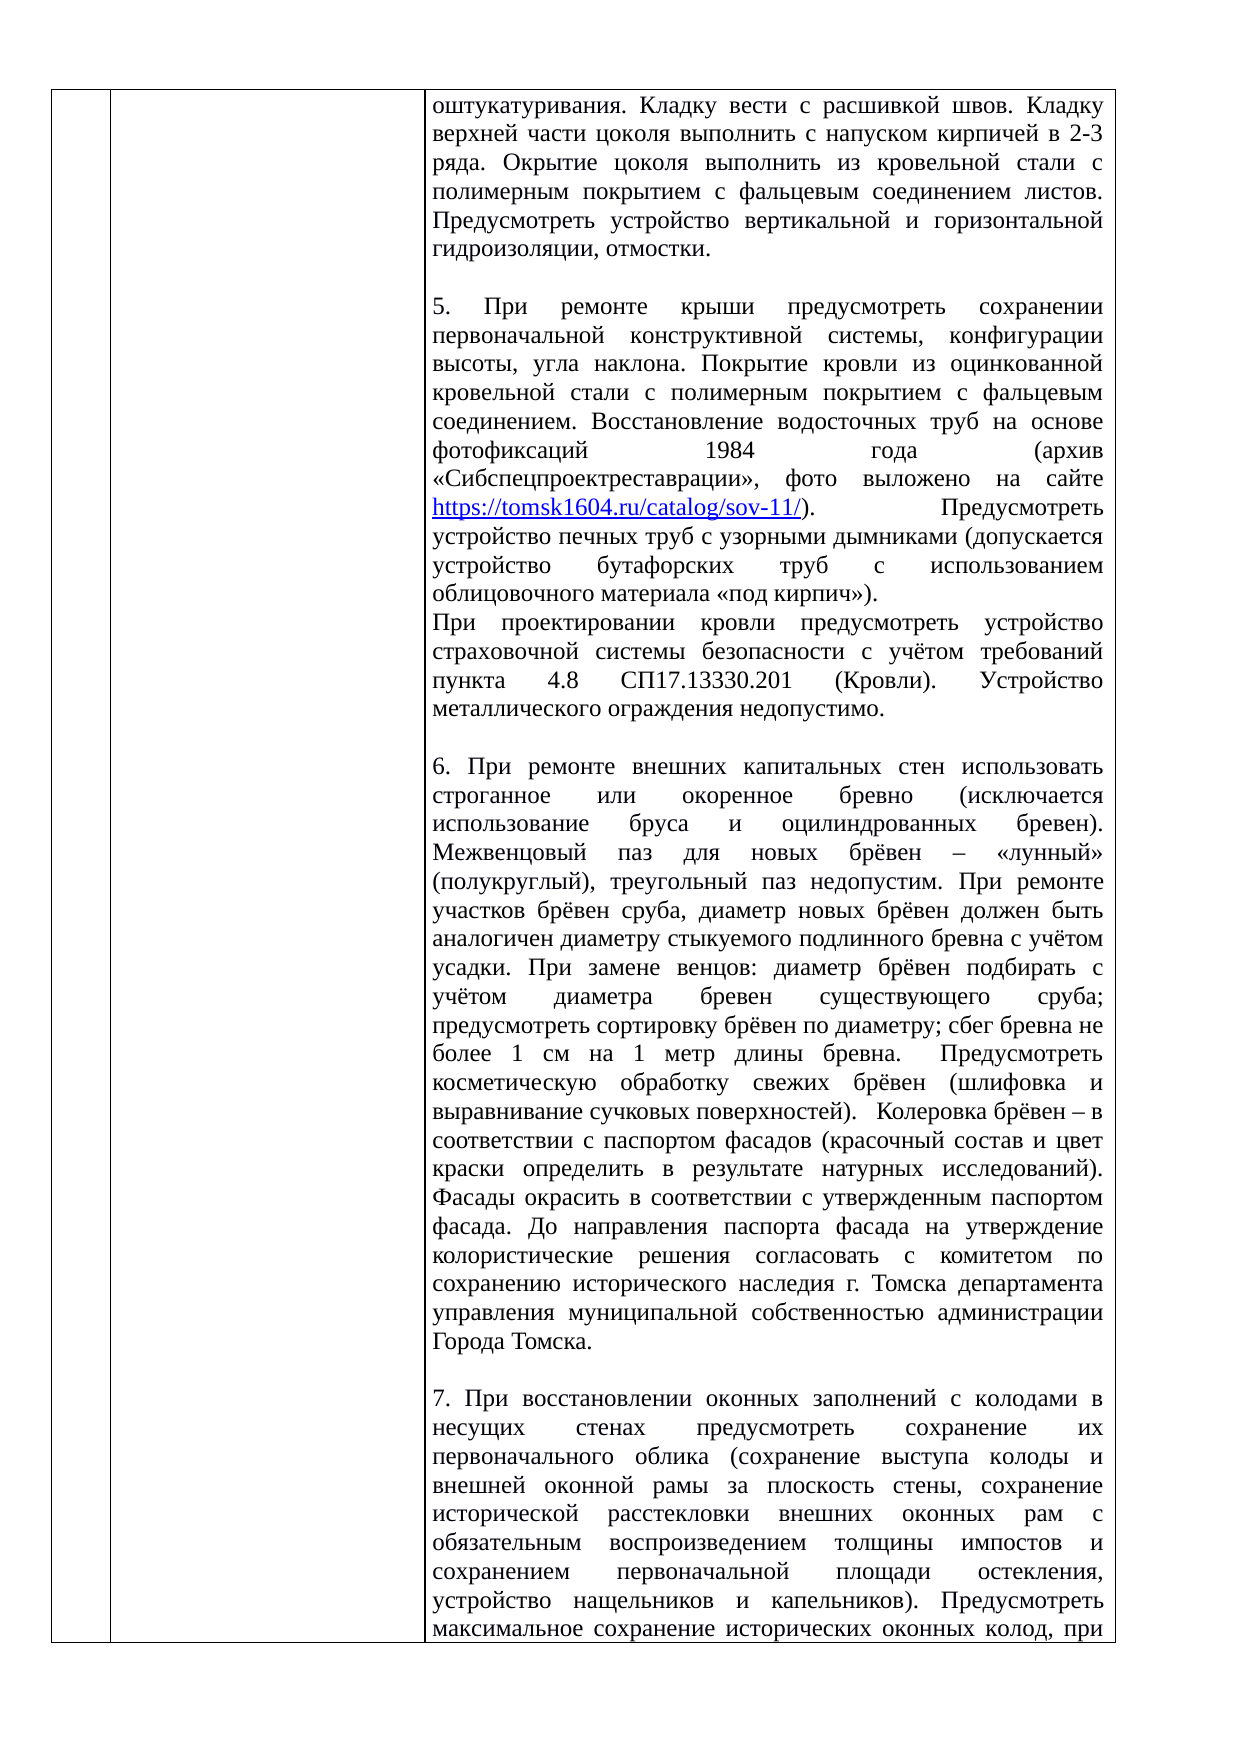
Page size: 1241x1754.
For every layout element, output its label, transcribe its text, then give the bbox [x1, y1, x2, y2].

table_cell [111, 90, 424, 1642]
table_cell [52, 90, 110, 1642]
table_cell оштукатуривания. Кладку вести с расшивкой швов. Кладку верхней части цоколя выполнить с напуском кирпичей в 2-3 ряда. Окрытие цоколя выполнить из кровельной стали с полимерным покрытием с фальцевым соединением листов. Предусмотреть устройство вертикальной и горизонтальной гидроизоляции, отмостки. 5. При ремонте крыши предусмотреть сохранении первоначальной конструктивной системы, конфигурации высоты, угла наклона. Покрытие кровли из оцинкованной кровельной стали с полимерным покрытием с фальцевым соединением. Восстановление водосточных труб на основе фотофиксаций 1984 года (архив «Сибспецпроектреставрации», фото выложено на сайте https://tomsk1604.ru/catalog/sov-11/). Предусмотреть устройство печных труб с узорными дымниками (допускается устройство бутафорских труб с использованием облицовочного материала «под кирпич»). При проектировании кровли предусмотреть устройство страховочной системы безопасности с учётом требований пункта 4.8 СП17.13330.201 (Кровли). Устройство металлического ограждения недопустимо. 6. При ремонте внешних капитальных стен использовать строганное или окоренное бревно (исключается использование бруса и оцилиндрованных бревен). Межвенцовый паз для новых брёвен – «лунный» (полукруглый), треугольный паз недопустим. При ремонте участков брёвен сруба, диаметр новых брёвен должен быть аналогичен диаметру стыкуемого подлинного бревна с учётом усадки. При замене венцов: диаметр брёвен подбирать с учётом диаметра бревен существующего сруба; предусмотреть сортировку брёвен по диаметру; сбег бревна не более 1 см на 1 метр длины бревна. Предусмотреть косметическую обработку свежих брёвен (шлифовка и выравнивание сучковых поверхностей). Колеровка брёвен – в соответствии с паспортом фасадов (красочный состав и цвет краски определить в результате натурных исследований). Фасады окрасить в соответствии с утвержденным паспортом фасада. До направления паспорта фасада на утверждение колористические решения согласовать с комитетом по сохранению исторического наследия г. Томска департамента управления муниципальной собственностью администрации Города Томска. 7. При восстановлении оконных заполнений с колодами в несущих стенах предусмотреть сохранение их первоначального облика (сохранение выступа колоды и внешней оконной рамы за плоскость стены, сохранение исторической расстекловки внешних оконных рам с обязательным воспроизведением толщины импостов и сохранением первоначальной площади остекления, устройство нащельников и капельников). Предусмотреть максимальное сохранение исторических оконных колод, при [426, 90, 1115, 1642]
